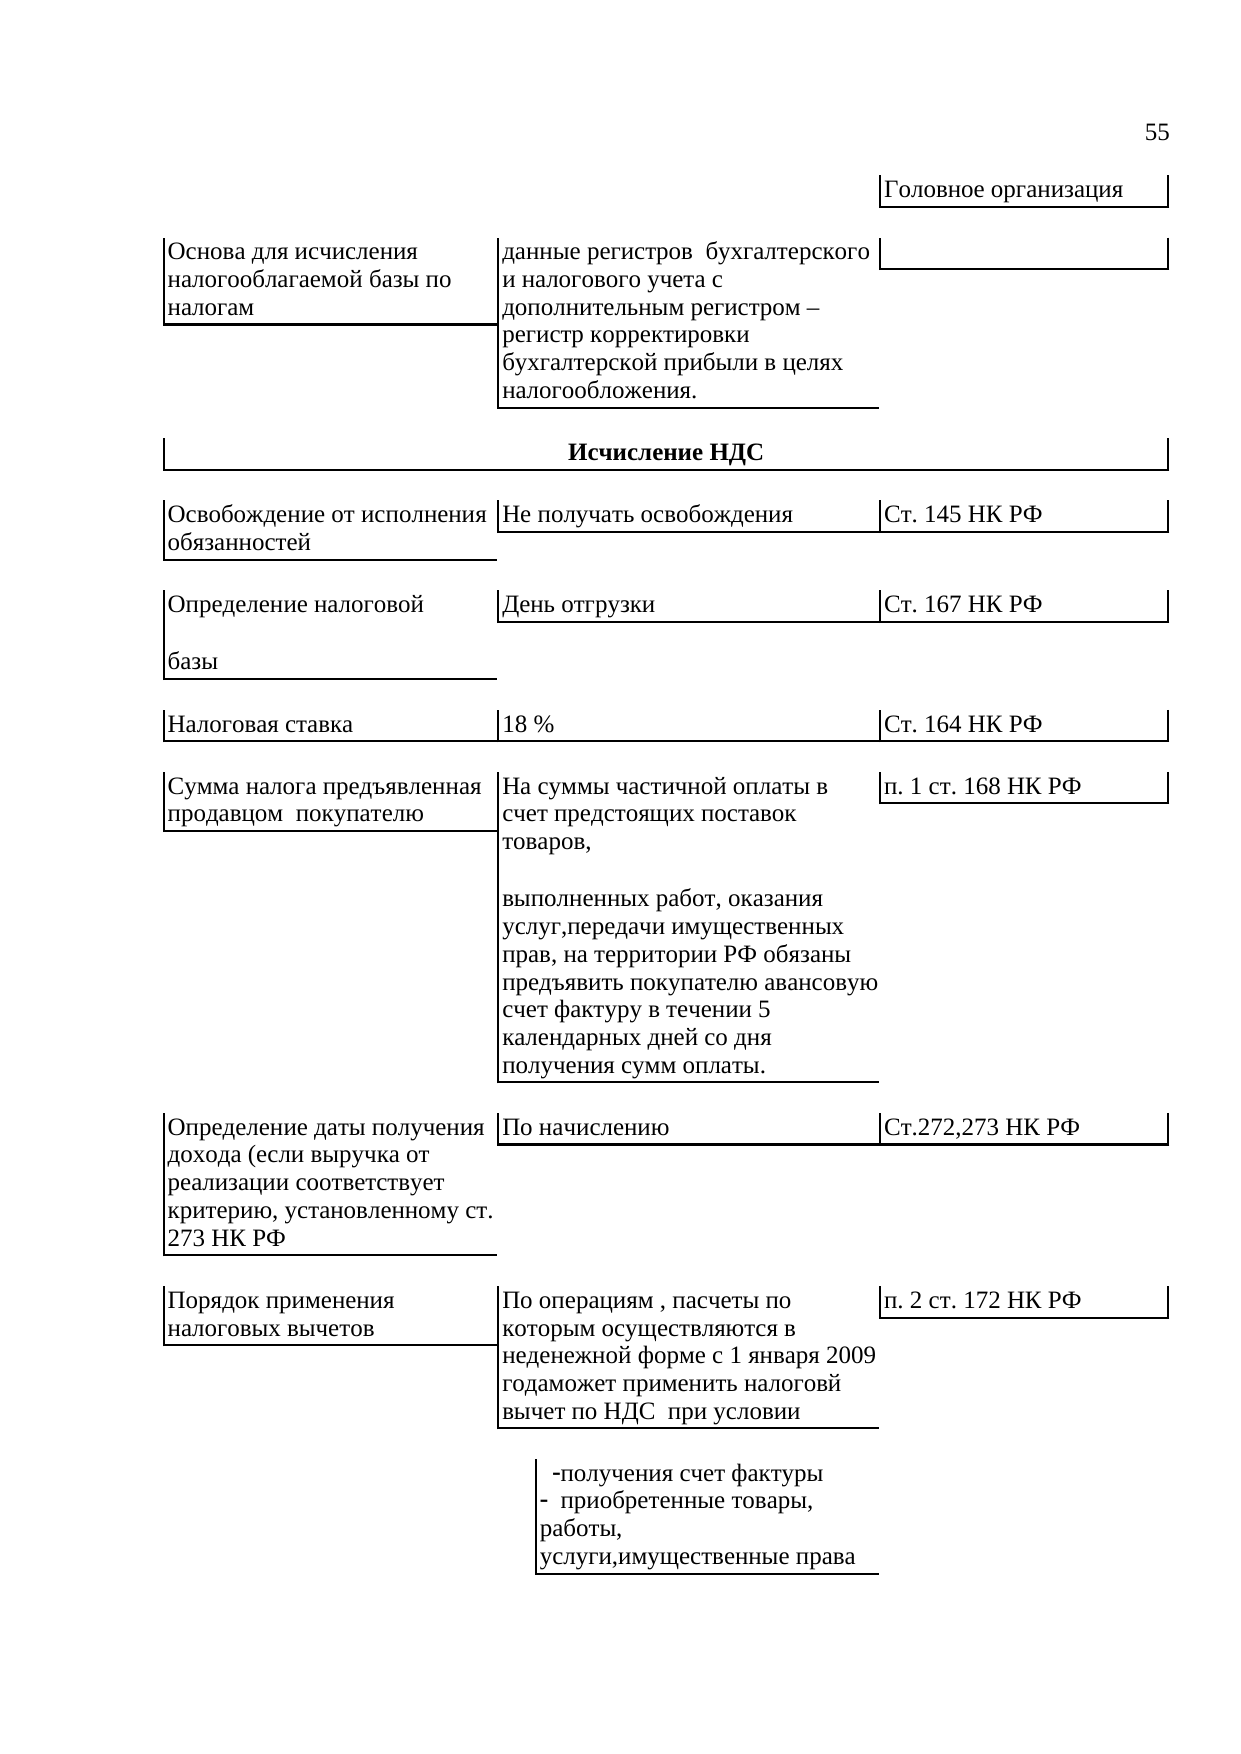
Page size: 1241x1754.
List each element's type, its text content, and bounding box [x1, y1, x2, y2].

table_cell [163, 561, 497, 590]
table_cell [497, 623, 879, 710]
table_cell [879, 208, 1169, 237]
table_cell [879, 1146, 1169, 1286]
table_cell [163, 742, 497, 772]
table_cell данные регистров бухгалтерского и налогового учета с дополнительным регистром – регистр корректировки бухгалтерской прибыли в целях налогообложения. [499, 238, 879, 407]
table_cell [881, 238, 1167, 268]
table_cell [163, 1256, 497, 1286]
table_cell Исчисление НДС [165, 438, 1167, 469]
table_cell [163, 1346, 497, 1575]
table_cell На суммы частичной оплаты в счет предстоящих поставок товаров, выполненных работ, оказания услуг,передачи имущественных прав, на территории РФ обязаны предъявить покупателю авансовую счет фактуру в течении 5 календарных дней со дня получения сумм оплаты. [499, 772, 879, 1081]
table_cell 18 % [499, 710, 879, 740]
table_cell Не получать освобождения [499, 500, 879, 531]
table_cell [879, 1319, 1169, 1575]
table_cell Сумма налога предъявленная продавцом покупателю [165, 772, 497, 830]
table_cell По начислению [499, 1113, 879, 1143]
table_cell [497, 533, 879, 590]
table_cell День отгрузки [499, 590, 879, 621]
table_cell [879, 533, 1169, 590]
table_cell Определение даты получения дохода (если выручка от реализации соответствует критерию, установленному ст. 273 НК РФ [165, 1113, 497, 1254]
table_cell [879, 270, 1169, 438]
table_cell [497, 175, 879, 237]
table_cell Определение налоговой базы [165, 590, 497, 678]
table_cell По операциям , пасчеты по которым осуществляются в неденежной форме с 1 января 2009 годаможет применить налоговй вычет по НДС при условии [499, 1286, 879, 1427]
table_cell п. 1 ст. 168 НК РФ [881, 772, 1167, 802]
table_cell Освобождение от исполнения обязанностей [165, 500, 497, 559]
table_cell Основа для исчисления налогооблагаемой базы по налогам [165, 238, 497, 323]
table_cell [497, 409, 879, 438]
table_cell [879, 804, 1169, 1113]
table_cell [163, 471, 1169, 500]
table_cell Ст.272,273 НК РФ [881, 1113, 1167, 1143]
table_cell [163, 832, 497, 1113]
table_cell [497, 742, 879, 772]
table_cell Ст. 145 НК РФ [881, 500, 1167, 531]
table_cell Налоговая ставка [165, 710, 497, 740]
table_cell п. 2 ст. 172 НК РФ [881, 1286, 1167, 1317]
table_cell Ст. 167 НК РФ [881, 590, 1167, 621]
table_cell [497, 1146, 879, 1286]
table_cell [879, 623, 1169, 710]
table_cell [497, 1083, 879, 1113]
table_cell Головное организация [881, 175, 1167, 206]
table_cell -получения счет фактуры - приобретенные товары, работы, услуги,имущественные права [497, 1429, 879, 1575]
table_cell [879, 742, 1169, 772]
table_cell [163, 175, 497, 237]
table_cell [163, 326, 497, 438]
table_cell Ст. 164 НК РФ [881, 710, 1167, 740]
table_cell Порядок применения налоговых вычетов [165, 1286, 497, 1344]
table_cell [163, 680, 497, 710]
